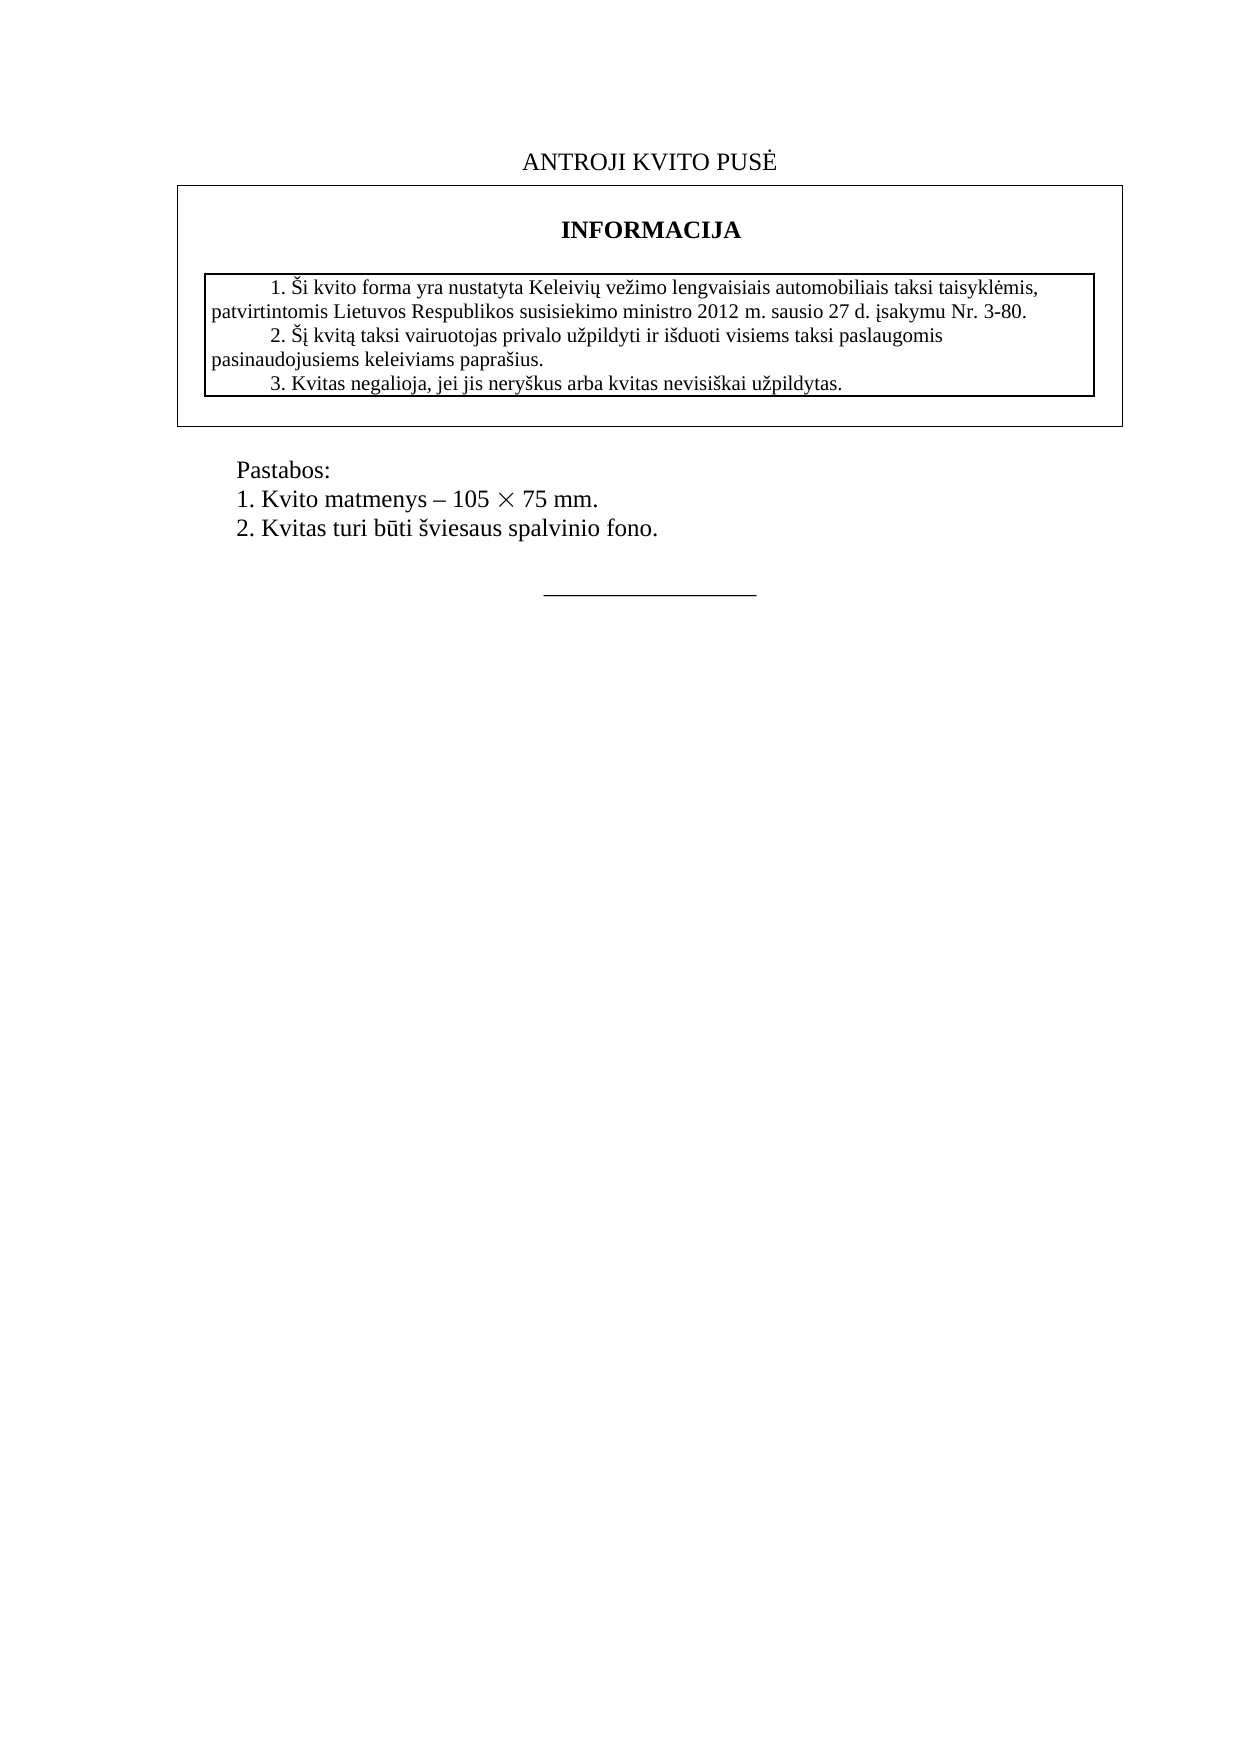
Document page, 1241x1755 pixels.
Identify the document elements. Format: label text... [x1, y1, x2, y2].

table_cell [178, 273, 204, 395]
table_header [205, 186, 1094, 215]
table_cell [205, 244, 1094, 272]
text ANTROJI KVITO PUSĖ [177, 147, 1122, 176]
table_header [1094, 186, 1122, 215]
table_header [178, 186, 205, 215]
table_cell [205, 397, 1094, 426]
table_cell INFORMACIJA [205, 215, 1094, 244]
table_cell [1094, 395, 1122, 426]
table_cell [1094, 244, 1122, 272]
table_cell [178, 395, 205, 426]
table_cell [1095, 273, 1122, 395]
text _________________ [177, 571, 1122, 599]
text 2. Kvitas turi būti šviesaus spalvinio fono. [177, 513, 1122, 542]
table_cell [1094, 215, 1122, 244]
table_cell [178, 244, 205, 272]
text Pastabos: [177, 456, 1122, 484]
table_cell [178, 215, 205, 244]
table_cell 1. Ši kvito forma yra nustatyta Keleivių vežimo lengvaisiais automobiliais taksi taisyklėmis, patvirtintomis Lietuvos Respublikos susisiekimo ministro 2012 m. sausio 27 d. įsakymu Nr. 3-80. 2. Šį kvitą taksi vairuotojas privalo užpildyti ir išduoti visiems taksi paslaugomis pasinaudojusiems keleiviams paprašius. 3. Kvitas negalioja, jei jis neryškus arba kvitas nevisiškai užpildytas. [206, 275, 1093, 395]
text 1. Kvito matmenys – 105  75 mm. [177, 484, 1122, 513]
